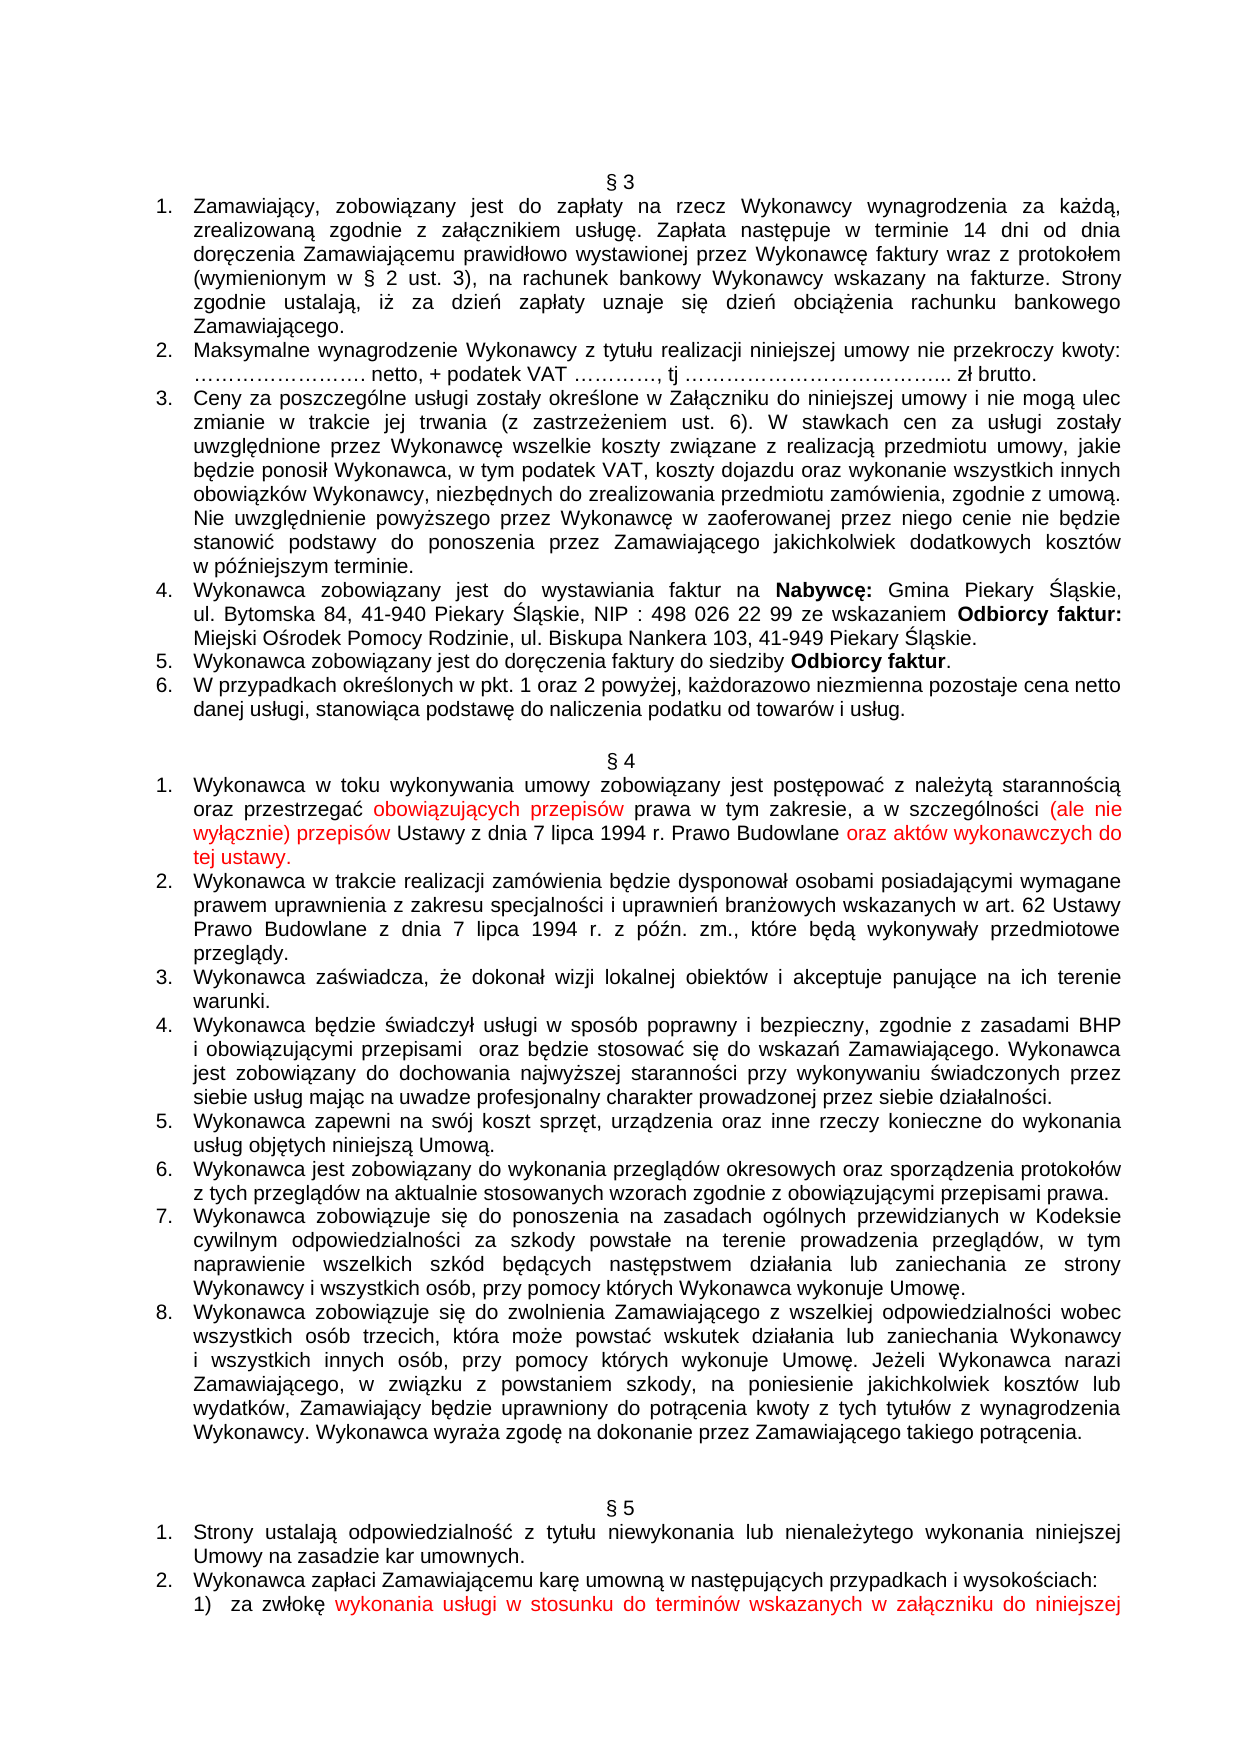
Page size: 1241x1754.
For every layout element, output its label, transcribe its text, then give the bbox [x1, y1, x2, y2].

text § 4 [120, 749, 1122, 773]
list Wykonawca zobowiązuje się do zwolnienia Zamawiającego z wszelkiej odpowiedzialności wobec wszystkich osób trzecich, która może powstać wskutek działania lub zaniechania Wykonawcy i wszystkich innych osób, przy pomocy których wykonuje Umowę. Jeżeli Wykonawca narazi Zamawiającego, w związku z powstaniem szkody, na poniesienie jakichkolwiek kosztów lub wydatków, Zamawiający będzie uprawniony do potrącenia kwoty z tych tytułów z wynagrodzenia Wykonawcy. Wykonawca wyraża zgodę na dokonanie przez Zamawiającego takiego potrącenia. [156, 1300, 1122, 1444]
list 1) za zwłokę wykonania usługi w stosunku do terminów wskazanych w załączniku do niniejszej [156, 1592, 1122, 1616]
list Wykonawca w trakcie realizacji zamówienia będzie dysponował osobami posiadającymi wymagane prawem uprawnienia z zakresu specjalności i uprawnień branżowych wskazanych w art. 62 Ustawy Prawo Budowlane z dnia 7 lipca 1994 r. z późn. zm., które będą wykonywały przedmiotowe przeglądy. [156, 869, 1122, 965]
list W przypadkach określonych w pkt. 1 oraz 2 powyżej, każdorazowo niezmienna pozostaje cena netto danej usługi, stanowiąca podstawę do naliczenia podatku od towarów i usług. [156, 673, 1122, 721]
list Ceny za poszczególne usługi zostały określone w Załączniku do niniejszej umowy i nie mogą ulec zmianie w trakcie jej trwania (z zastrzeżeniem ust. 6). W stawkach cen za usługi zostały uwzględnione przez Wykonawcę wszelkie koszty związane z realizacją przedmiotu umowy, jakie będzie ponosił Wykonawca, w tym podatek VAT, koszty dojazdu oraz wykonanie wszystkich innych obowiązków Wykonawcy, niezbędnych do zrealizowania przedmiotu zamówienia, zgodnie z umową. Nie uwzględnienie powyższego przez Wykonawcę w zaoferowanej przez niego cenie nie będzie stanowić podstawy do ponoszenia przez Zamawiającego jakichkolwiek dodatkowych kosztów w późniejszym terminie. [156, 386, 1122, 577]
list Wykonawca zapewni na swój koszt sprzęt, urządzenia oraz inne rzeczy konieczne do wykonania usług objętych niniejszą Umową. [156, 1108, 1122, 1156]
text § 5 [118, 1496, 1122, 1520]
list Wykonawca zobowiązuje się do ponoszenia na zasadach ogólnych przewidzianych w Kodeksie cywilnym odpowiedzialności za szkody powstałe na terenie prowadzenia przeglądów, w tym naprawienie wszelkich szkód będących następstwem działania lub zaniechania ze strony Wykonawcy i wszystkich osób, przy pomocy których Wykonawca wykonuje Umowę. [156, 1204, 1122, 1300]
list Zamawiający, zobowiązany jest do zapłaty na rzecz Wykonawcy wynagrodzenia za każdą, zrealizowaną zgodnie z załącznikiem usługę. Zapłata następuje w terminie 14 dni od dnia doręczenia Zamawiającemu prawidłowo wystawionej przez Wykonawcę faktury wraz z protokołem (wymienionym w § 2 ust. 3), na rachunek bankowy Wykonawcy wskazany na fakturze. Strony zgodnie ustalają, iż za dzień zapłaty uznaje się dzień obciążenia rachunku bankowego Zamawiającego. [156, 194, 1122, 338]
text § 3 [118, 170, 1122, 194]
list Wykonawca zaświadcza, że dokonał wizji lokalnej obiektów i akceptuje panujące na ich terenie warunki. [156, 965, 1122, 1013]
list Wykonawca w toku wykonywania umowy zobowiązany jest postępować z należytą starannością oraz przestrzegać obowiązujących przepisów prawa w tym zakresie, a w szczególności (ale nie wyłącznie) przepisów Ustawy z dnia 7 lipca 1994 r. Prawo Budowlane oraz aktów wykonawczych do tej ustawy. [156, 773, 1122, 869]
list Wykonawca zapłaci Zamawiającemu karę umowną w następujących przypadkach i wysokościach: [156, 1568, 1122, 1592]
list Strony ustalają odpowiedzialność z tytułu niewykonania lub nienależytego wykonania niniejszej Umowy na zasadzie kar umownych. [156, 1520, 1122, 1568]
list Maksymalne wynagrodzenie Wykonawcy z tytułu realizacji niniejszej umowy nie przekroczy kwoty: ……………………. netto, + podatek VAT …………, tj ………………………………... zł brutto. [156, 338, 1122, 386]
list Wykonawca będzie świadczył usługi w sposób poprawny i bezpieczny, zgodnie z zasadami BHP i obowiązującymi przepisami oraz będzie stosować się do wskazań Zamawiającego. Wykonawca jest zobowiązany do dochowania najwyższej staranności przy wykonywaniu świadczonych przez siebie usług mając na uwadze profesjonalny charakter prowadzonej przez siebie działalności. [156, 1013, 1122, 1108]
list Wykonawca zobowiązany jest do doręczenia faktury do siedziby Odbiorcy faktur. [156, 649, 1122, 673]
list Wykonawca zobowiązany jest do wystawiania faktur na Nabywcę: Gmina Piekary Śląskie, ul. Bytomska 84, 41-940 Piekary Śląskie, NIP : 498 026 22 99 ze wskazaniem Odbiorcy faktur: Miejski Ośrodek Pomocy Rodzinie, ul. Biskupa Nankera 103, 41-949 Piekary Śląskie. [156, 577, 1122, 649]
list Wykonawca jest zobowiązany do wykonania przeglądów okresowych oraz sporządzenia protokołów z tych przeglądów na aktualnie stosowanych wzorach zgodnie z obowiązującymi przepisami prawa. [156, 1156, 1122, 1204]
